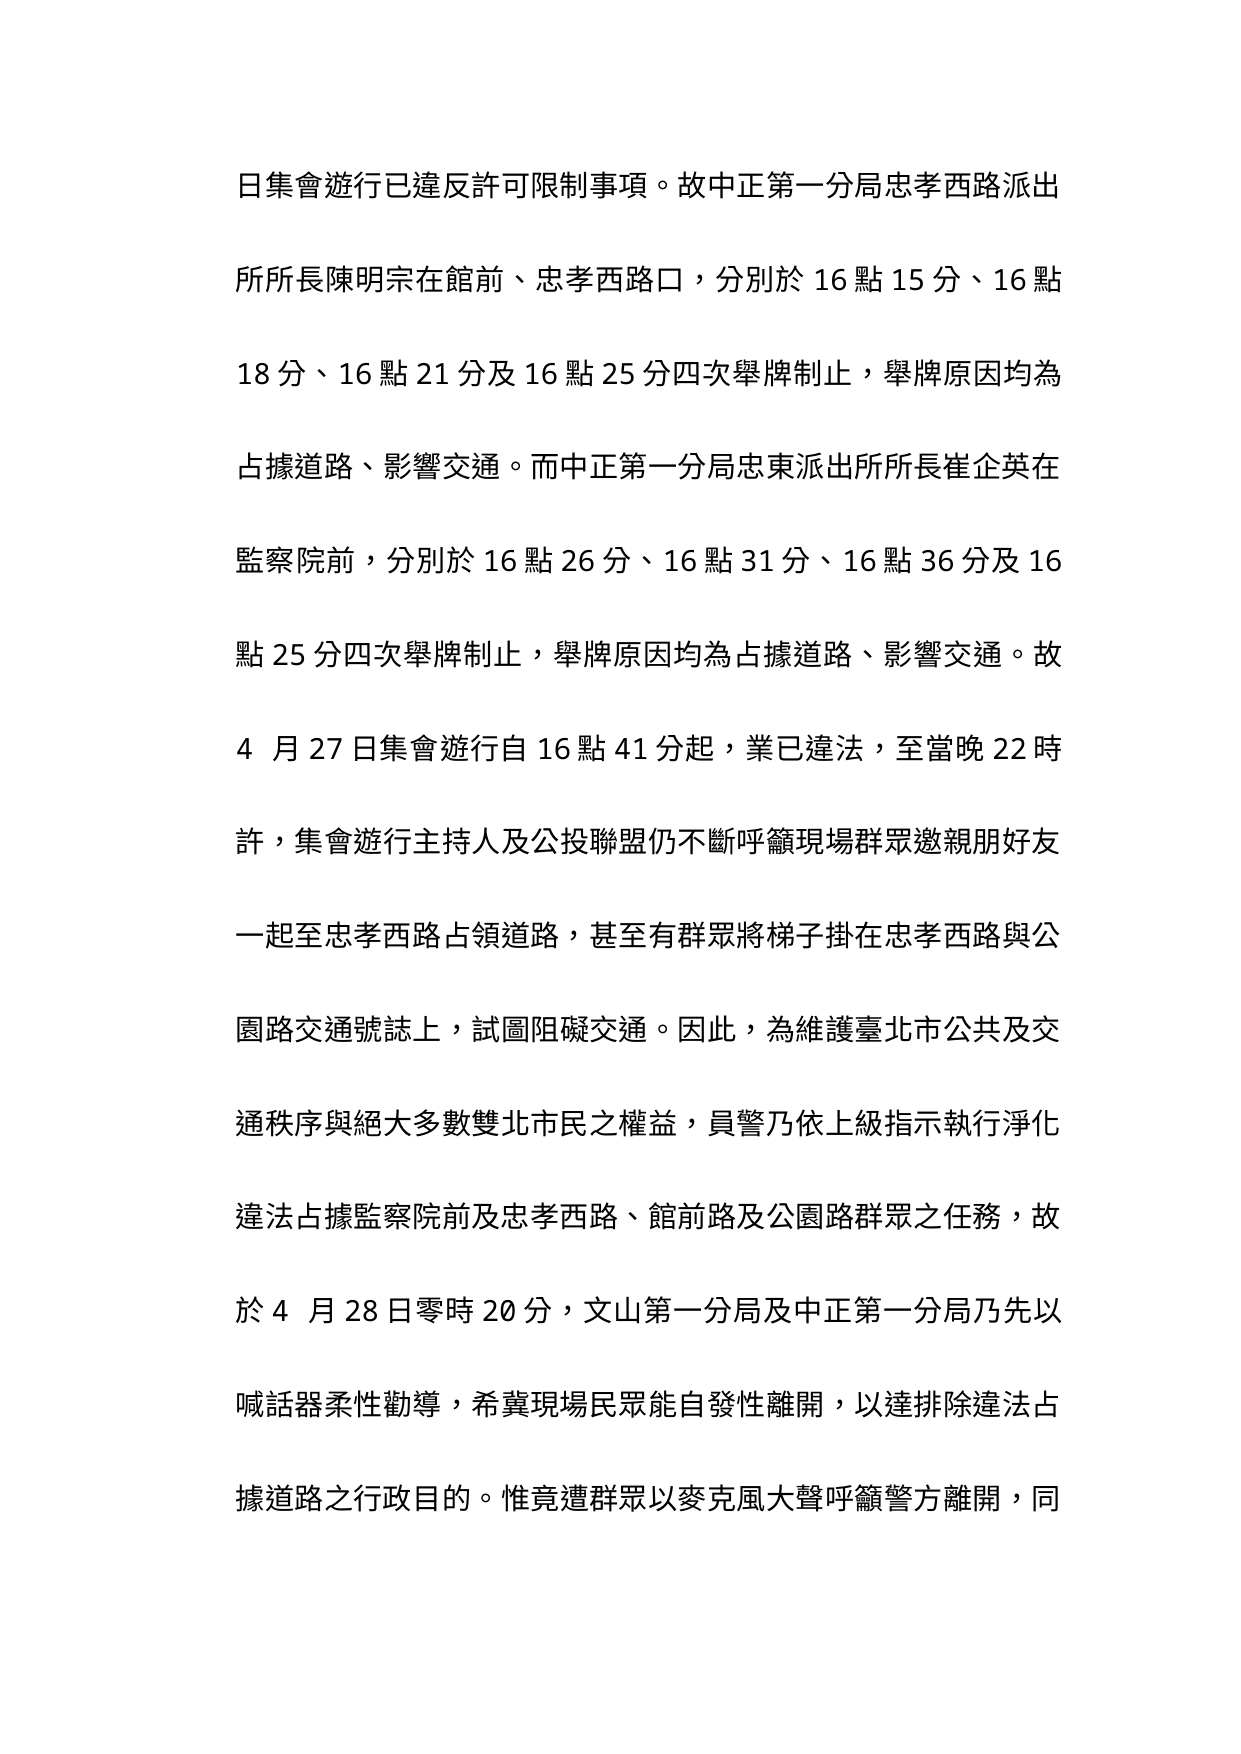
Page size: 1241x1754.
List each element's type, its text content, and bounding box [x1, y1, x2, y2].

text (二)本件員警驅離違法集會遊行之民眾，均係依法令及上級命令執行職務之正當行為，且員警係合法使用警械，亦符合比例原則，依臺北市政府警察局執行「淨化忠孝西路及中山南路任務」重要狀況時序表所示，4月27日集會遊行係於15點20分由全國廢核行動平台秘書長宣布「終結核四、全面廢核」遊行開始出發，人數約兩萬人。通知書之許可限制事項，為維護交通及公共秩序，參與集會遊行之群眾應緊靠遊行路線最外側慢車道，以同時兼顧參與集會遊行者憲法上保障之權益及其他用路人之權益，惟於遊行過程中，遊行隊伍不斷占據忠孝西路與館前路口，阻擋忠孝西路西往東方向行進車輛，甚至占據中山南路南北向車道，至16點15分時忠孝西路東西向及中山南路南北向交通全數癱瘓，又因周邊即為臺北火車站及轉運站為旅客運輸之重要樞紐，4月27日集會遊行已違反許可限制事項。故中正第一分局忠孝西路派出所所長陳明宗在館前、忠孝西路口，分別於16點15分、16點18分、16點21分及16點25分四次舉牌制止，舉牌原因均為占據道路、影響交通。而中正第一分局忠東派出所所長崔企英在監察院前，分別於16點26分、16點31分、16點36分及16點25分四次舉牌制止，舉牌原因均為占據道路、影響交通。故4 月27日集會遊行自16點41分起，業已違法，至當晚22時許，集會遊行主持人及公投聯盟仍不斷呼籲現場群眾邀親朋好友一起至忠孝西路占領道路，甚至有群眾將梯子掛在忠孝西路與公園路交通號誌上，試圖阻礙交通。因此，為維護臺北市公共及交通秩序與絕大多數雙北市民之權益，員警乃依上級指示執行淨化違法占據監察院前及忠孝西路、館前路及公園路群眾之任務，故於4 月28日零時20分，文山第一分局及中正第一分局乃先以喊話器柔性勸導，希冀現場民眾能自發性離開，以達排除違法占據道路之行政目的。惟竟遭群眾以麥克風大聲呼籲警方離開，同時並包圍勸導警方，致使柔性勸導宣告無效。復以103年4月28日星期一為上班日，交通繁忙，為保障所有用路人之用路權，甚至係行動自由等權益，故警方於凌晨2點52分起改以抬離群眾並輔以噴水車之灑水方式進行驅離，以還權於民。而至4月28日清晨6點50分，警方即將中山南路與忠孝西路路口全部淨空，以維護大臺北地區之交通及社會秩序等重大公共利益目的。本件所採取抬離群眾並輔以噴水車灑水之驅離方式，是有效達成目的之最小侵害手段，係合理使用警械。當日執行噴水勤務過程中係承現場指揮官之命噴水，均依操作準則及標準作業程序施作，事先皆經過勸導、警告等程序，且員警持續噴水時為動態之過程，且因形成之水霧並無法看清前方狀況，僅能就特定區域左右來回噴水，無法針對特定人士持續噴水，另當日使用「高壓噴水槍」為短水砲噴水並未持續加壓，應符合比例原則，並未牴觸警察職權行使法第3條、警械使用條例第6條、第9 條等規定。 [177, 142, 1063, 1517]
